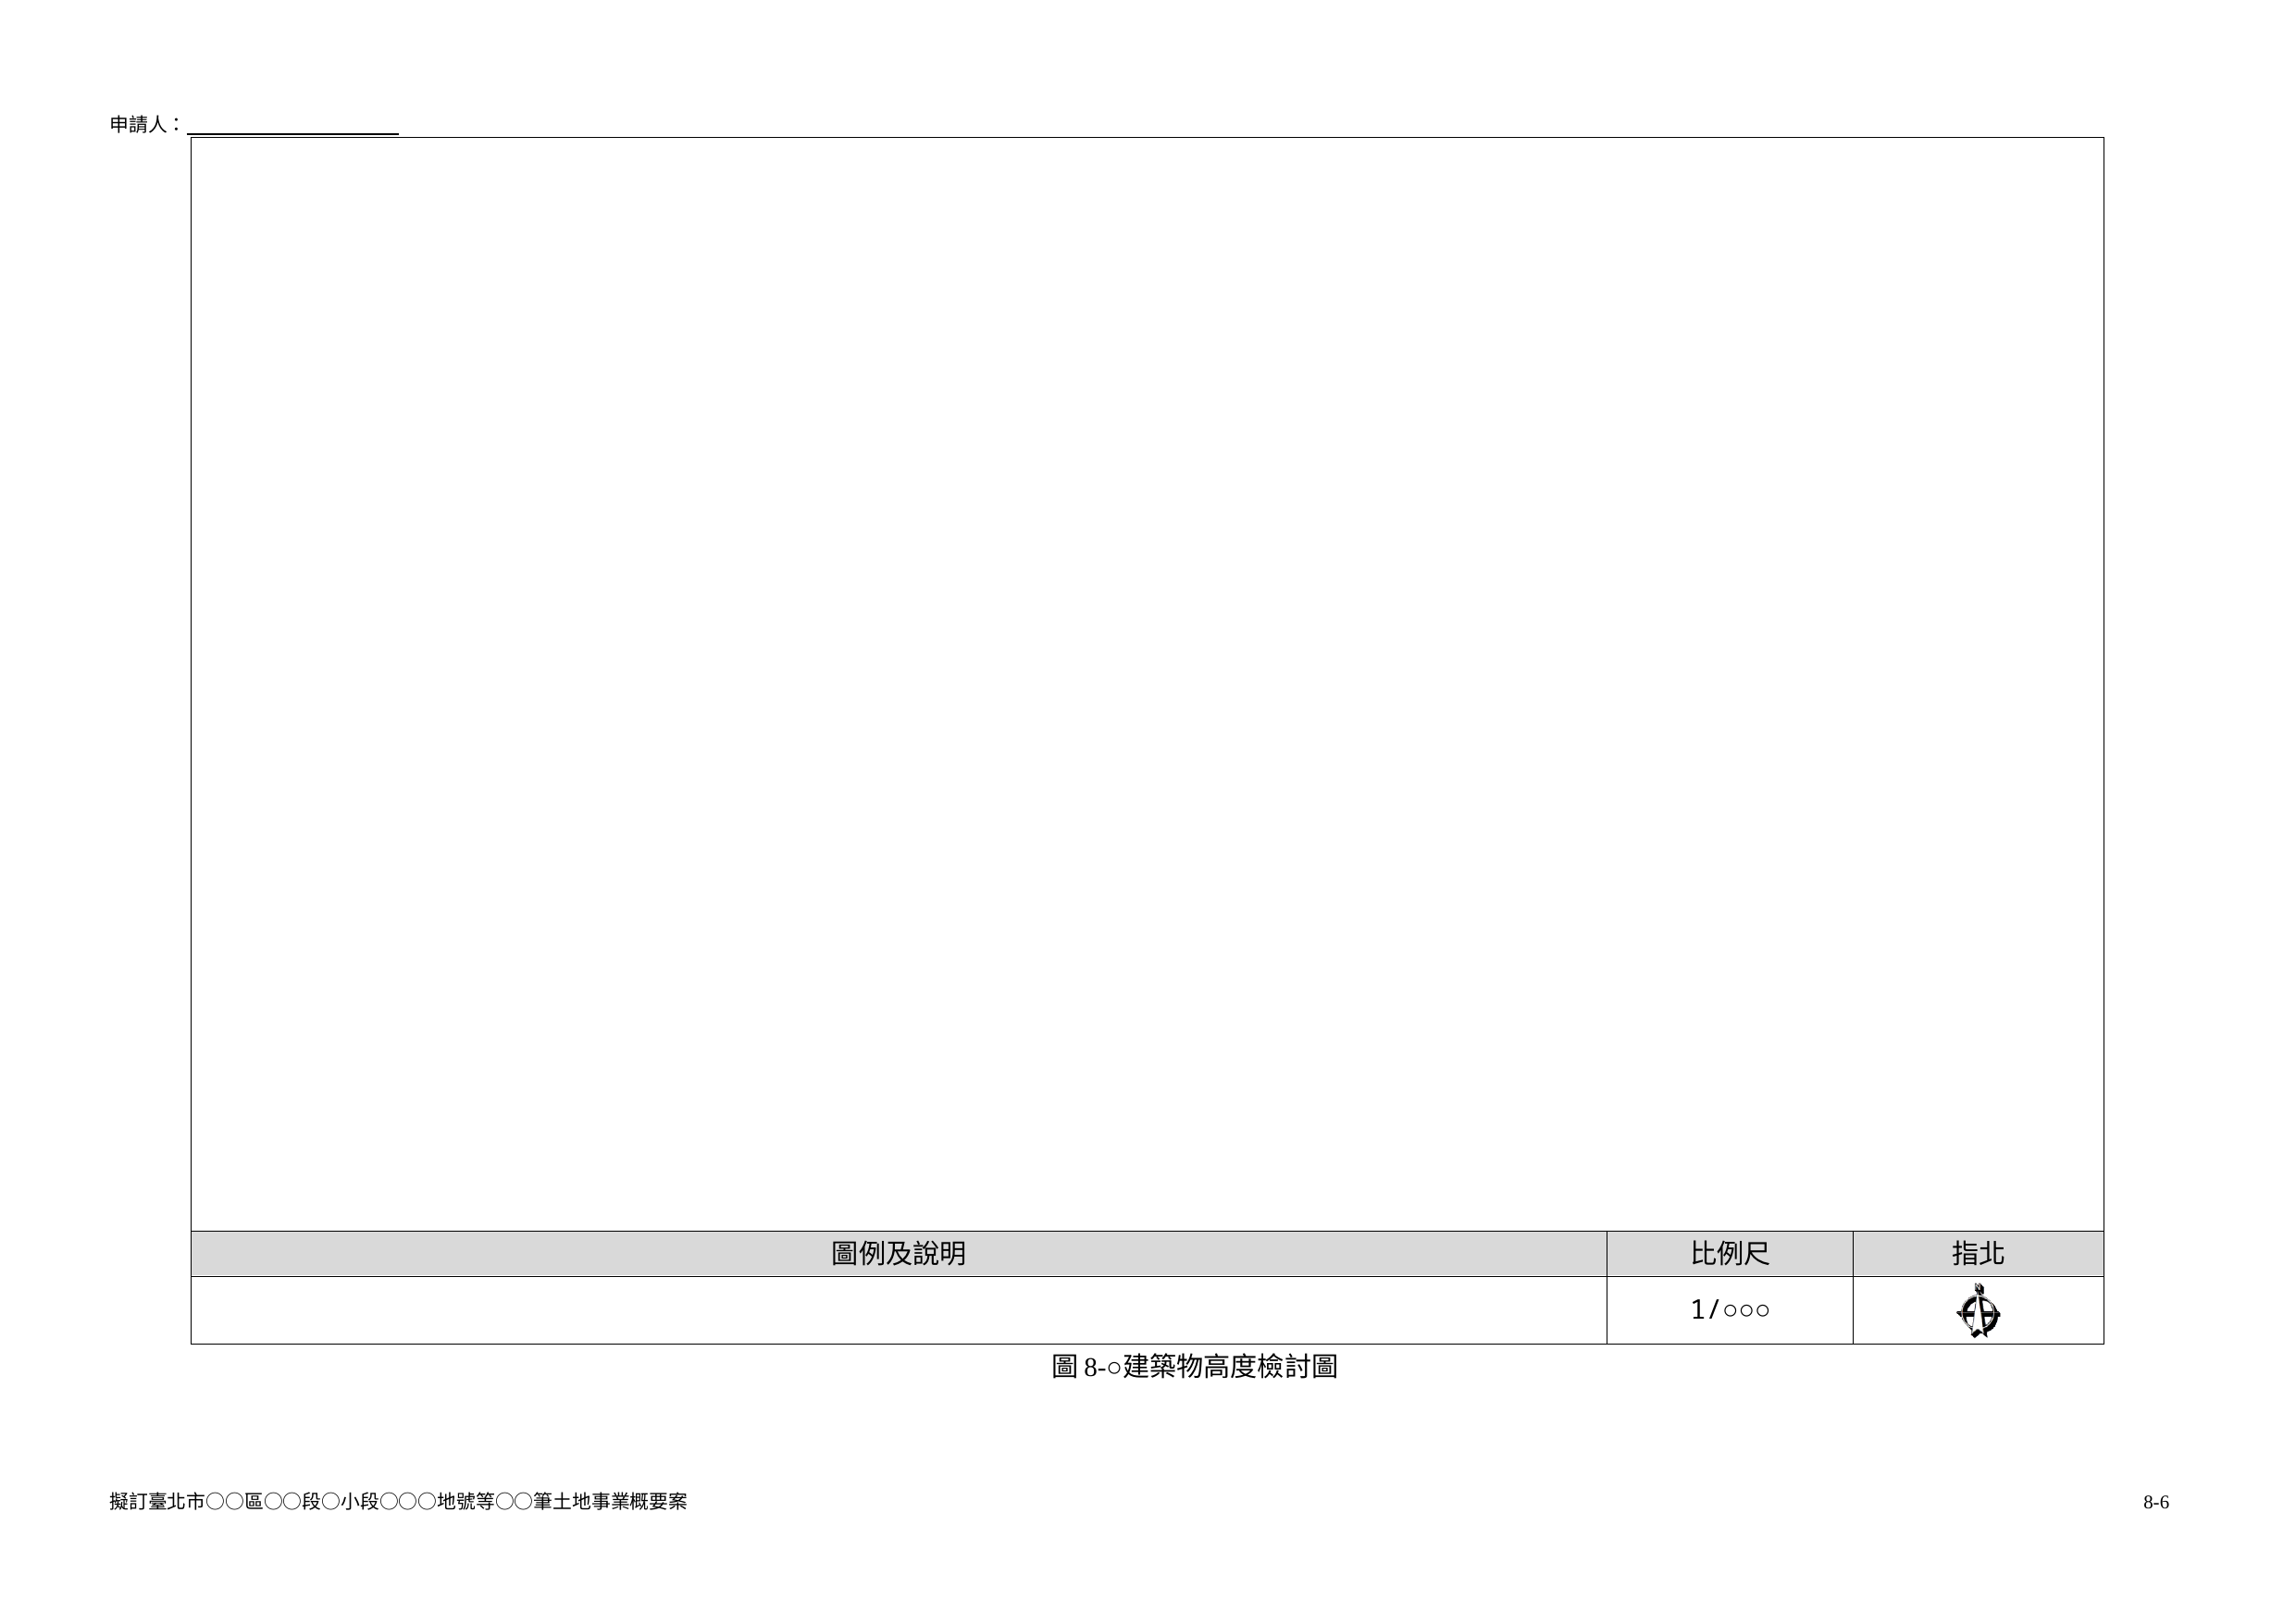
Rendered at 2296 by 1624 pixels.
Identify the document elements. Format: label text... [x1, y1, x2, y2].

table_header [192, 138, 2104, 1230]
table_cell 指北 [1854, 1232, 2104, 1275]
text 圖8-○建築物高度檢討圖 [203, 1345, 2186, 1384]
table_cell 比例尺 [1607, 1232, 1853, 1275]
table_cell [1854, 1277, 2104, 1344]
table_cell [192, 1277, 1607, 1344]
table_cell 1/○○○ [1607, 1277, 1853, 1344]
table_cell 圖例及說明 [192, 1232, 1607, 1275]
